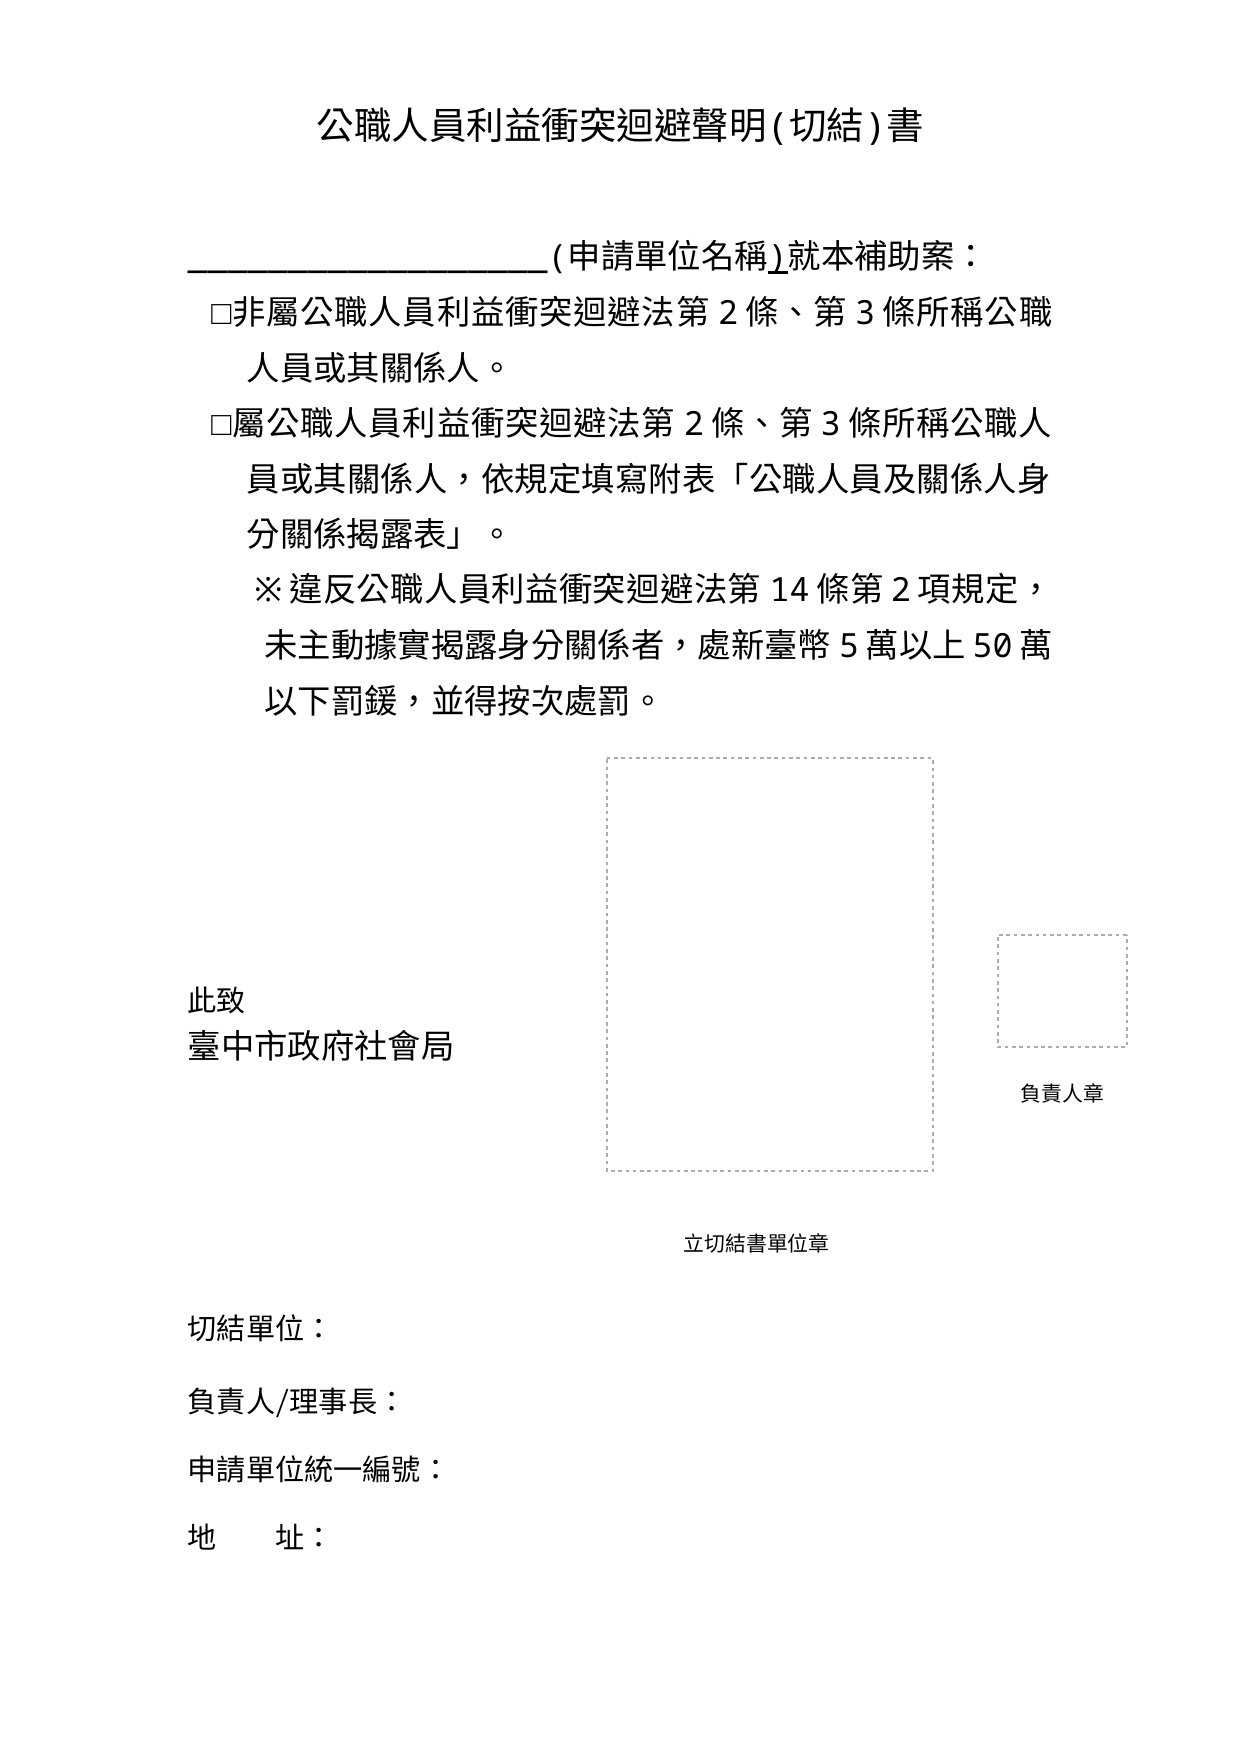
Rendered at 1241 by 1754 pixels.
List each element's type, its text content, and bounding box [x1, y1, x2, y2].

text ※違反公職人員利益衝突迴避法第14條第2項規定，未主動據實揭露身分關係者，處新臺幣5萬以上50萬以下罰鍰，並得按次處罰。 [146, 563, 1053, 723]
text □非屬公職人員利益衝突迴避法第2條、第3條所稱公職人員或其關係人。 [211, 286, 1053, 389]
text 地 址： [187, 1514, 1053, 1557]
text 負責人/理事長： [187, 1374, 1053, 1422]
text 負責人章 [1020, 1077, 1169, 1107]
text 切結單位： [187, 1301, 1053, 1349]
text □屬公職人員利益衝突迴避法第2條、第3條所稱公職人員或其關係人，依規定填寫附表「公職人員及關係人身分關係揭露表」。 [211, 397, 1053, 556]
subtitle 公職人員利益衝突迴避聲明(切結)書 [187, 96, 1053, 151]
text __________________(申請單位名稱)就本補助案： [187, 230, 1053, 278]
text 臺中市政府社會局 [187, 1019, 1053, 1068]
text 申請單位統一編號： [187, 1447, 1053, 1489]
text 此致 [187, 977, 1053, 1019]
text 立切結書單位章 [683, 1228, 832, 1258]
